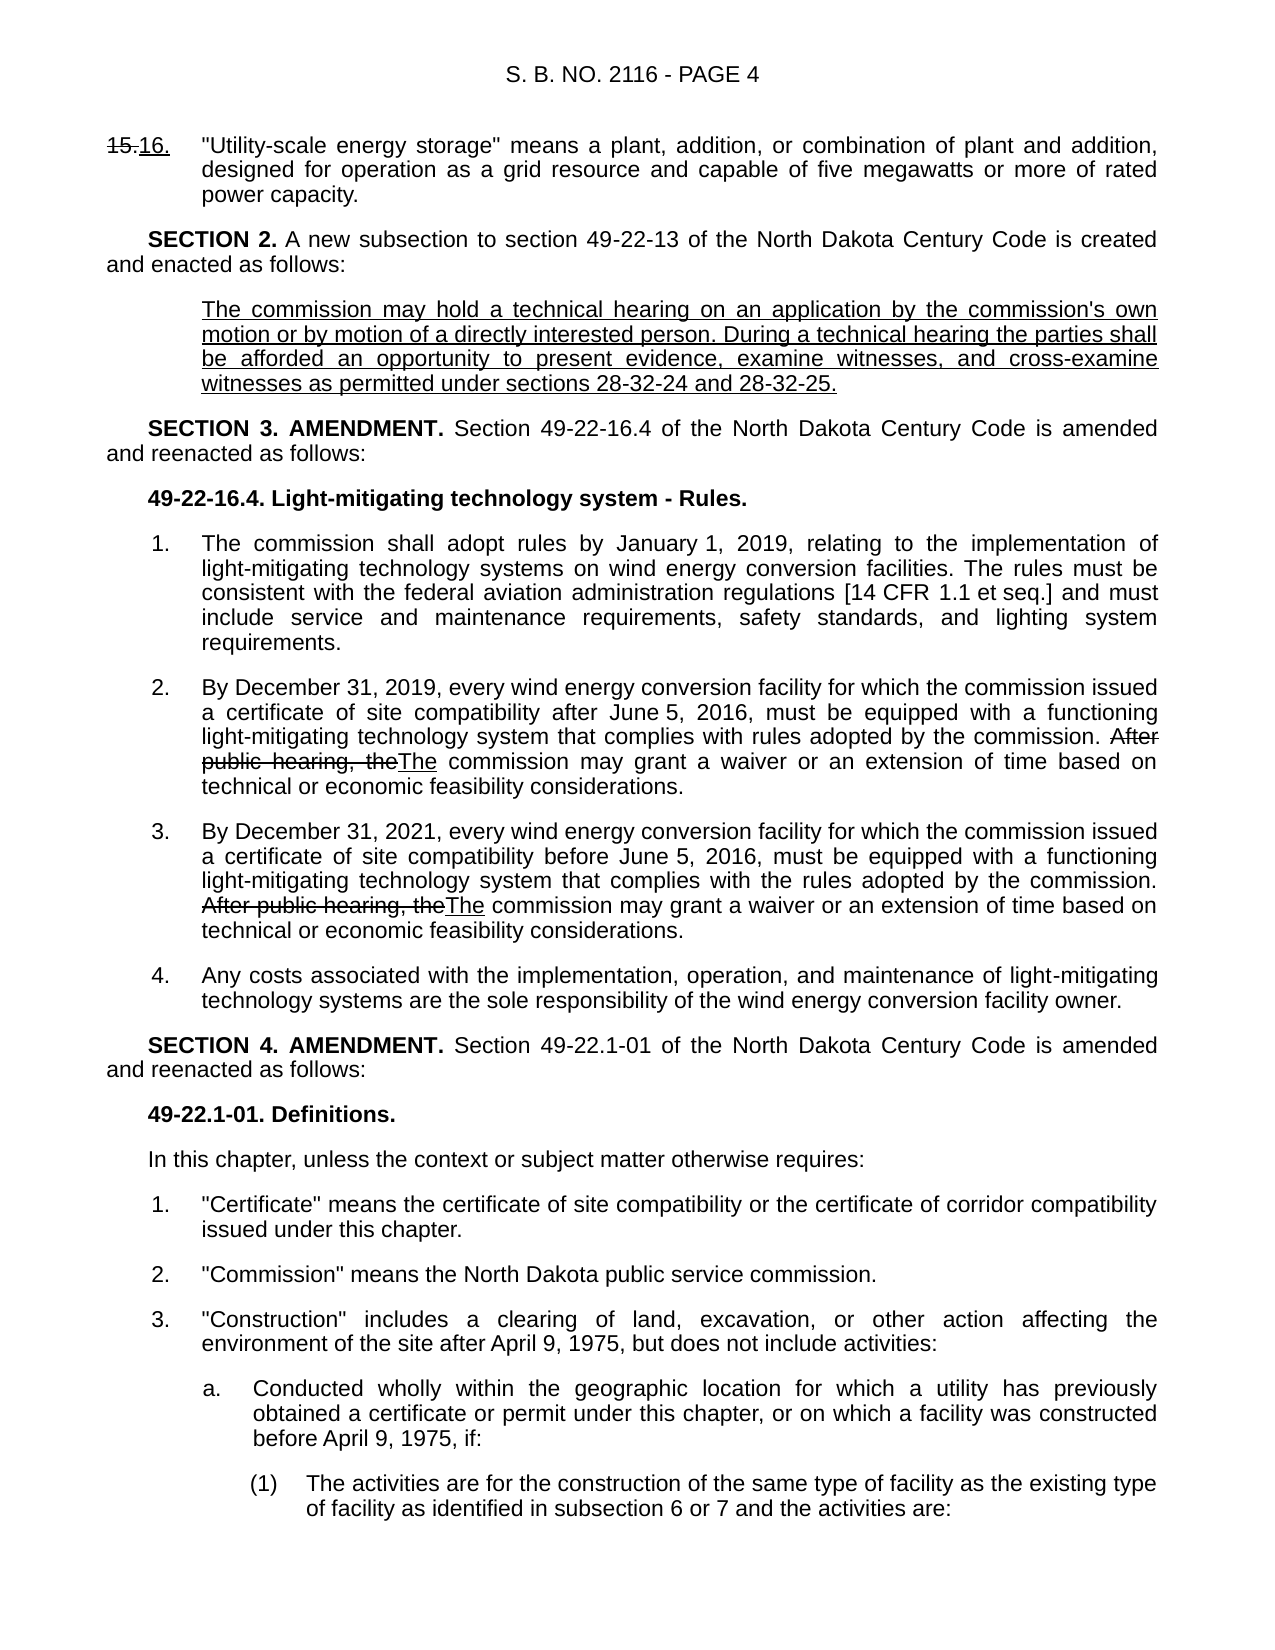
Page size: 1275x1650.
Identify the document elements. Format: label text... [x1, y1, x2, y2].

text SECTION 2. A new subsection to section 49‑22‑13 of the North Dakota Century Code is created and enacted as follows: [106, 228, 1158, 277]
text (1) The activities are for the construction of the same type of facility as the existing type of facility as identified in subsection 6 or 7 and the activities are: [106, 1471, 1158, 1521]
text 15.16. "Utility-scale energy storage" means a plant, addition, or combination of plant and addition, designed for operation as a grid resource and capable of five megawatts or more of rated power capacity. [106, 133, 1158, 208]
text 4. Any costs associated with the implementation, operation, and maintenance of light‑mitigating technology systems are the sole responsibility of the wind energy conversion facility owner. [106, 963, 1158, 1013]
text SECTION 4. AMENDMENT. Section 49‑22.1‑01 of the North Dakota Century Code is amended and reenacted as follows: [106, 1033, 1158, 1083]
text The commission may hold a technical hearing on an application by the commission's own [201, 297, 1158, 319]
text In this chapter, unless the context or subject matter otherwise requires: [106, 1148, 1158, 1173]
text SECTION 3. AMENDMENT. Section 49‑22‑16.4 of the North Dakota Century Code is amended and reenacted as follows: [106, 417, 1158, 466]
text a. Conducted wholly within the geographic location for which a utility has previously obtained a certificate or permit under this chapter, or on which a facility was constructed before April 9, 1975, if: [106, 1377, 1158, 1451]
text 1. "Certificate" means the certificate of site compatibility or the certificate of corridor compatibility issued under this chapter. [106, 1193, 1158, 1242]
text 2. "Commission" means the North Dakota public service commission. [106, 1262, 1158, 1287]
text 1. The commission shall adopt rules by January 1, 2019, relating to the implementation of light‑mitigating technology systems on wind energy conversion facilities. The rules must be consistent with the federal aviation administration regulations [14 CFR 1.1 et seq.] and must include service and maintenance requirements, safety standards, and lighting system requirements. [106, 531, 1158, 655]
text motion or by motion of a directly interested person. During a technical hearing the parties shall be afforded an opportunity to present evidence, examine witnesses, and cross-examine [201, 320, 1158, 368]
text 3. "Construction" includes a clearing of land, excavation, or other action affecting the environment of the site after April 9, 1975, but does not include activities: [106, 1307, 1158, 1357]
subtitle 49‑22‑16.4. Light‑mitigating technology system ‑ Rules. [106, 486, 1158, 511]
subtitle 49‑22.1‑01. Definitions. [106, 1103, 1158, 1128]
text 2. By December 31, 2019, every wind energy conversion facility for which the commission issued a certificate of site compatibility after June 5, 2016, must be equipped with a functioning light‑mitigating technology system that complies with rules adopted by the commission. After public hearing, theThe commission may grant a waiver or an extension of time based on technical or economic feasibility considerations. [106, 675, 1158, 799]
text witnesses as permitted under sections 28‑32‑24 and 28‑32‑25. [201, 369, 1158, 397]
text 3. By December 31, 2021, every wind energy conversion facility for which the commission issued a certificate of site compatibility before June 5, 2016, must be equipped with a functioning light‑mitigating technology system that complies with the rules adopted by the commission. After public hearing, theThe commission may grant a waiver or an extension of time based on technical or economic feasibility considerations. [106, 819, 1158, 943]
